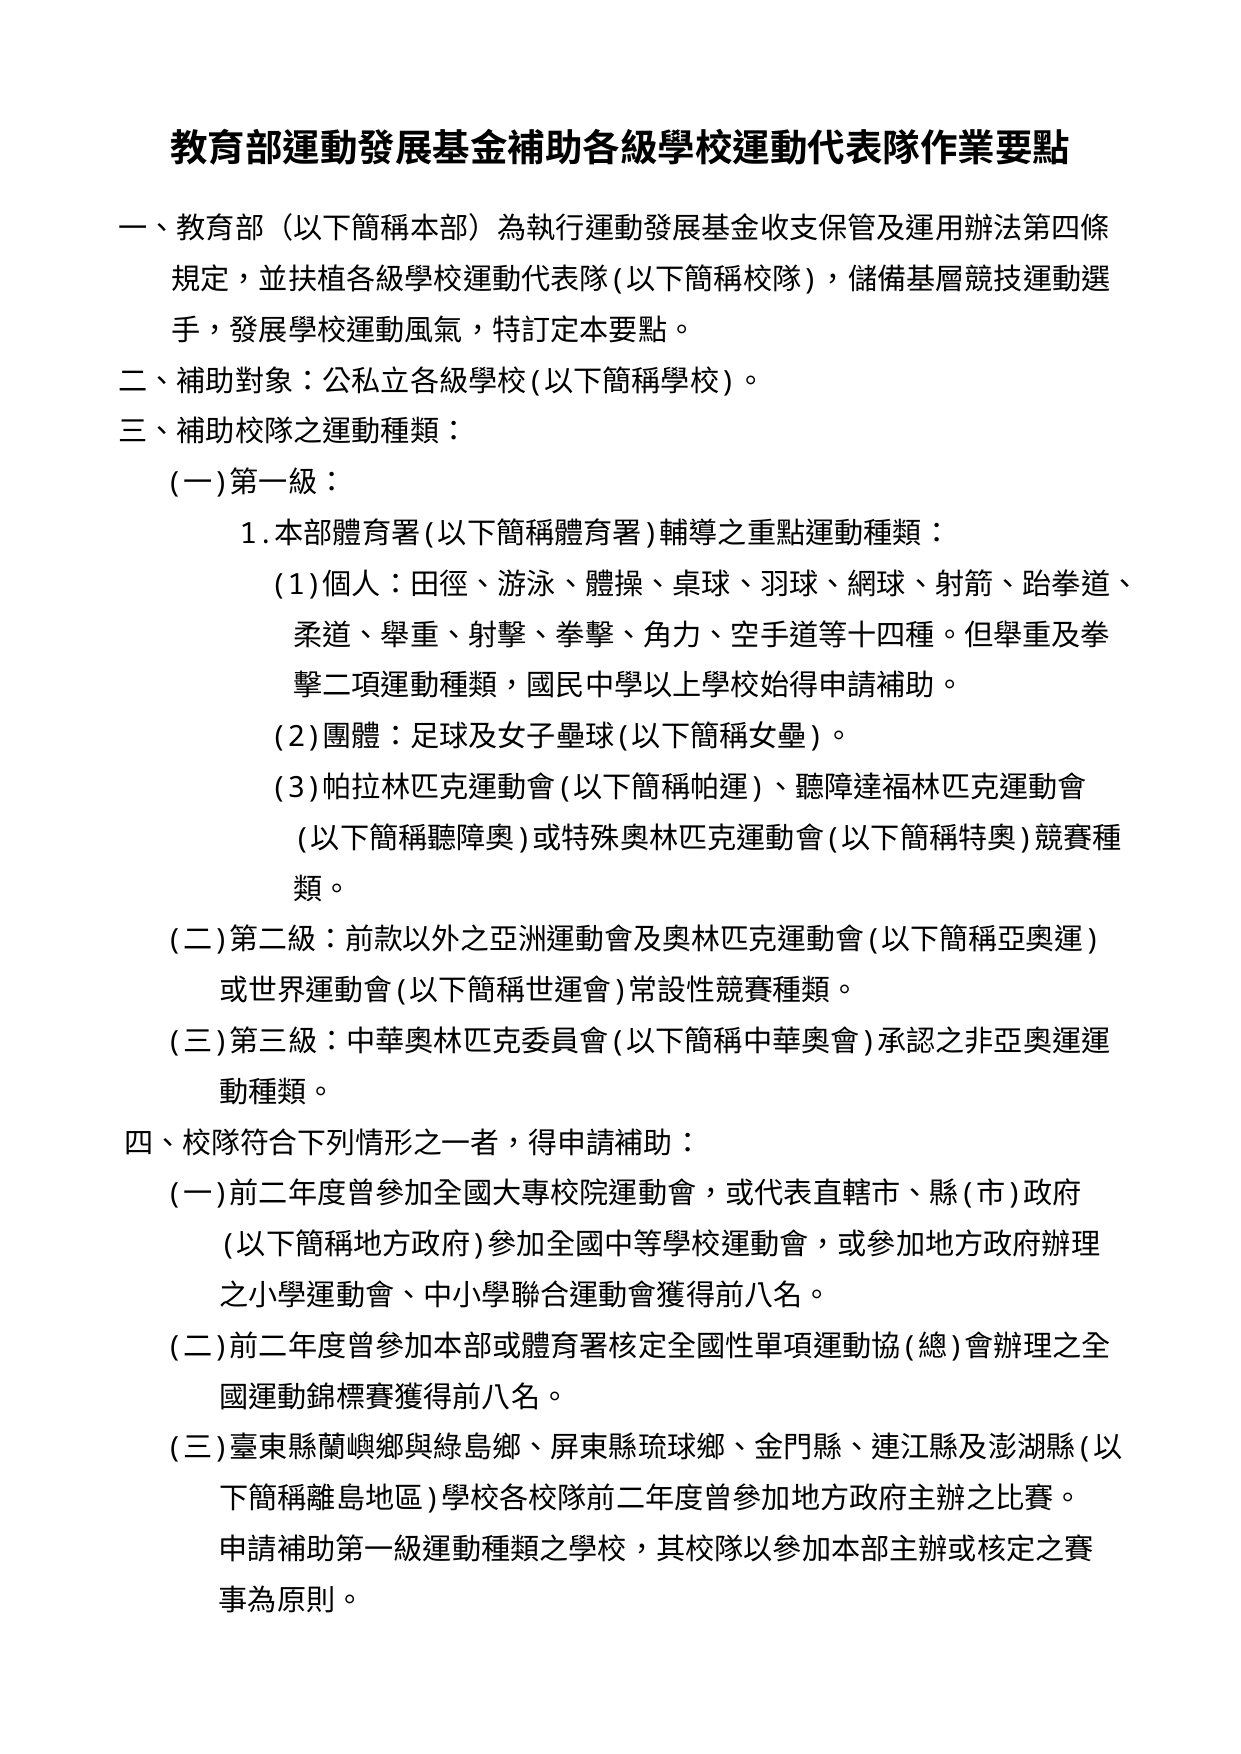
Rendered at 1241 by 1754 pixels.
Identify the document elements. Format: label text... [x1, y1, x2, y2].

text 教育部運動發展基金補助各級學校運動代表隊作業要點 [118, 118, 1122, 172]
text 二、補助對象：公私立各級學校(以下簡稱學校)。 [118, 357, 1122, 399]
text (一)前二年度曾參加全國大專校院運動會，或代表直轄市、縣(市)政府(以下簡稱地方政府)參加全國中等學校運動會，或參加地方政府辦理之小學運動會、中小學聯合運動會獲得前八名。 [165, 1170, 1122, 1314]
text (二)前二年度曾參加本部或體育署核定全國性單項運動協(總)會辦理之全國運動錦標賽獲得前八名。 [165, 1322, 1122, 1415]
text (二)第二級：前款以外之亞洲運動會及奧林匹克運動會(以下簡稱亞奧運)或世界運動會(以下簡稱世運會)常設性競賽種類。 [165, 916, 1122, 1009]
text 四、校隊符合下列情形之一者，得申請補助： [124, 1119, 1122, 1161]
text (2)團體：足球及女子壘球(以下簡稱女壘)。 [270, 713, 1122, 755]
text 1.本部體育署(以下簡稱體育署)輔導之重點運動種類： [239, 509, 1122, 552]
text 一、教育部（以下簡稱本部）為執行運動發展基金收支保管及運用辦法第四條規定，並扶植各級學校運動代表隊(以下簡稱校隊)，儲備基層競技運動選手，發展學校運動風氣，特訂定本要點。 [118, 205, 1122, 349]
text (3)帕拉林匹克運動會(以下簡稱帕運)、聽障達福林匹克運動會(以下簡稱聽障奧)或特殊奧林匹克運動會(以下簡稱特奧)競賽種類。 [270, 763, 1122, 907]
text (一)第一級： [165, 459, 1122, 501]
text 申請補助第一級運動種類之學校，其校隊以參加本部主辦或核定之賽事為原則。 [218, 1526, 1122, 1618]
text (1)個人：田徑、游泳、體操、桌球、羽球、網球、射箭、跆拳道、柔道、舉重、射擊、拳擊、角力、空手道等十四種。但舉重及拳擊二項運動種類，國民中學以上學校始得申請補助。 [270, 560, 1122, 704]
text 三、補助校隊之運動種類： [118, 408, 1122, 450]
text (三)臺東縣蘭嶼鄉與綠島鄉、屏東縣琉球鄉、金門縣、連江縣及澎湖縣(以下簡稱離島地區)學校各校隊前二年度曾參加地方政府主辦之比賽。 [165, 1424, 1122, 1517]
text (三)第三級：中華奧林匹克委員會(以下簡稱中華奧會)承認之非亞奧運運動種類。 [165, 1018, 1122, 1111]
